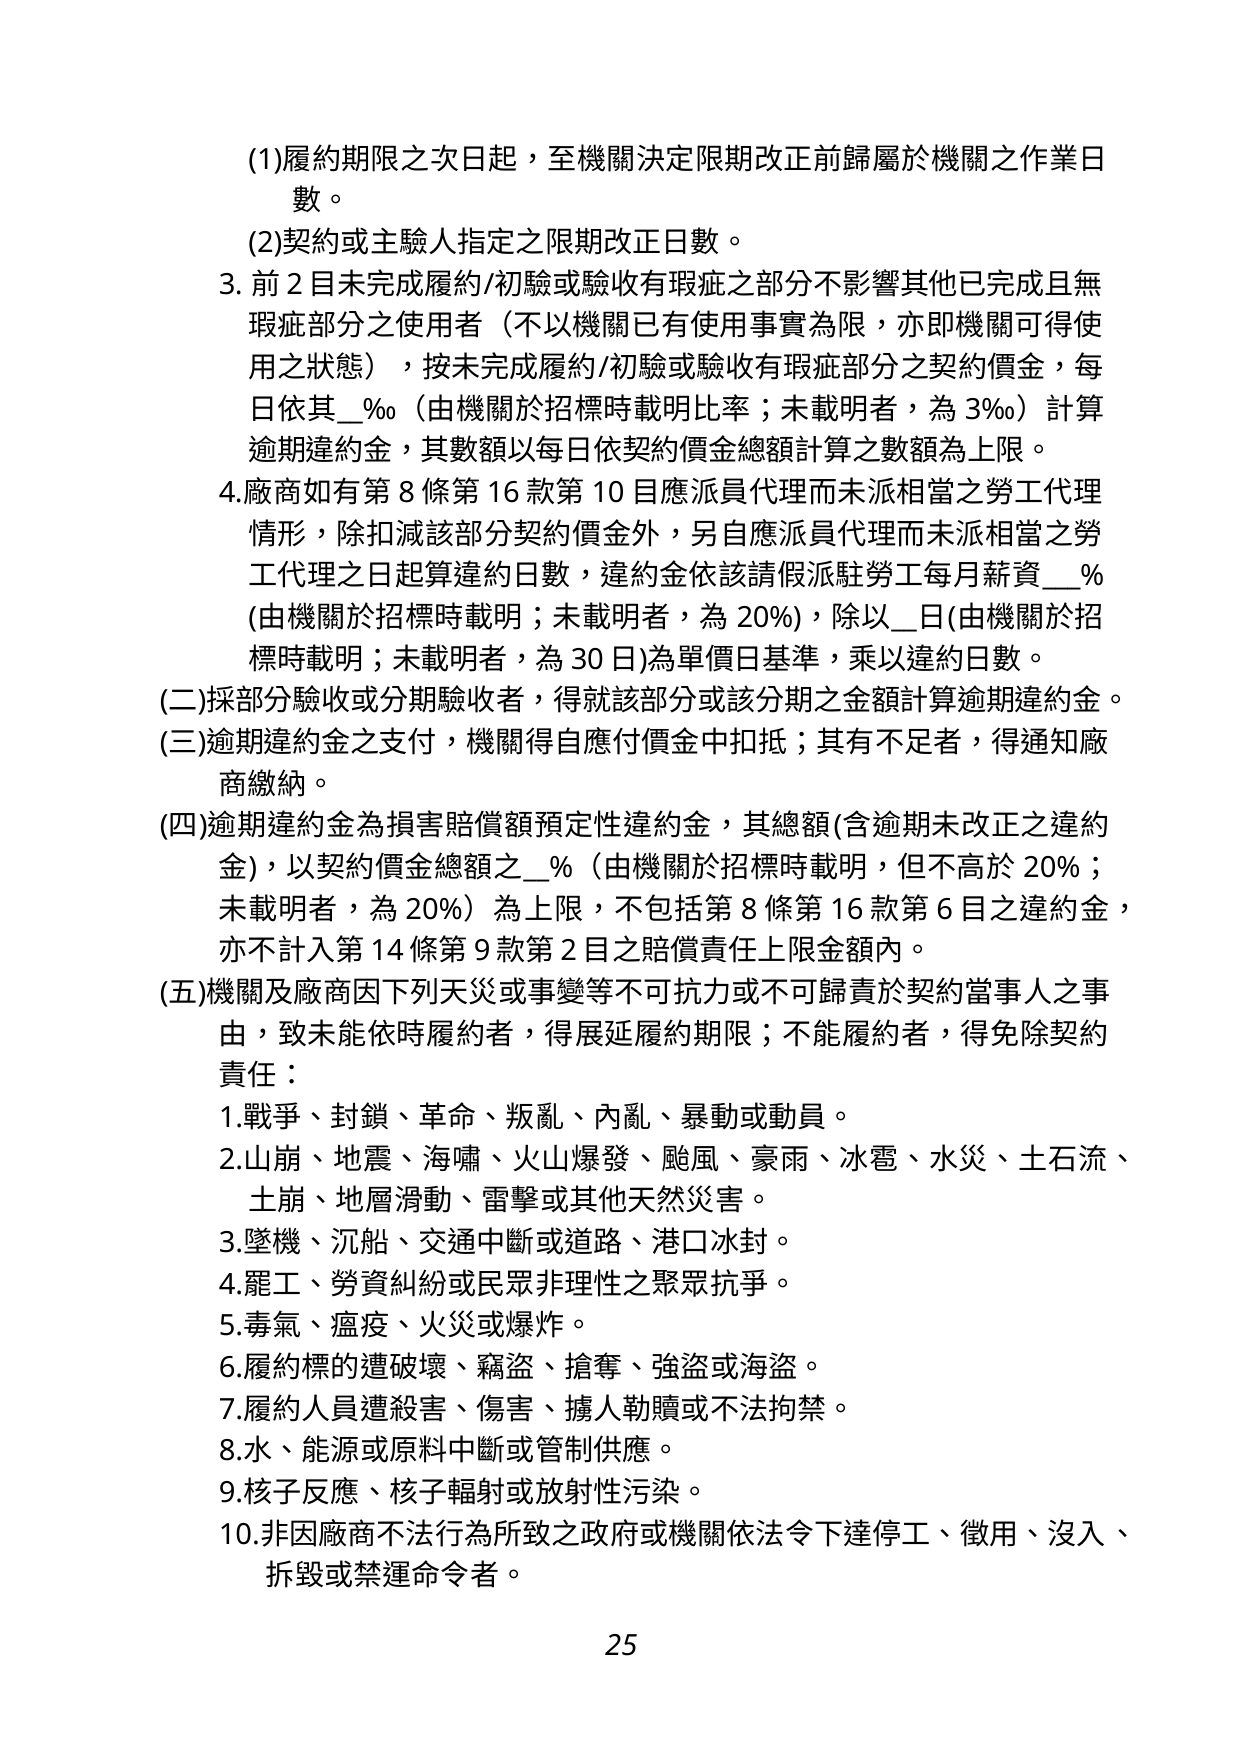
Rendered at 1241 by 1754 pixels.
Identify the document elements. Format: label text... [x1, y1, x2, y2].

text (2)契約或主驗人指定之限期改正日數。 [248, 219, 1110, 261]
text 1.戰爭、封鎖、革命、叛亂、內亂、暴動或動員。 [218, 1094, 1108, 1136]
text 3.墜機、沉船、交通中斷或道路、港口冰封。 [218, 1219, 1108, 1261]
text 4.罷工、勞資糾紛或民眾非理性之聚眾抗爭。 [218, 1261, 1108, 1302]
text 5.毒氣、瘟疫、火災或爆炸。 [218, 1302, 1108, 1344]
text (五)機關及廠商因下列天災或事變等不可抗力或不可歸責於契約當事人之事由，致未能依時履約者，得展延履約期限；不能履約者，得免除契約責任： [159, 969, 1110, 1094]
text (1)履約期限之次日起，至機關決定限期改正前歸屬於機關之作業日數。 [248, 136, 1110, 219]
text (二)採部分驗收或分期驗收者，得就該部分或該分期之金額計算逾期違約金。 [159, 677, 1110, 719]
text 4.廠商如有第8條第16款第10目應派員代理而未派相當之勞工代理情形，除扣減該部分契約價金外，另自應派員代理而未派相當之勞工代理之日起算違約日數，違約金依該請假派駐勞工每月薪資___%(由機關於招標時載明；未載明者，為20%)，除以__日(由機關於招標時載明；未載明者，為30日)為單價日基準，乘以違約日數。 [218, 469, 1104, 677]
text 3. 前2目未完成履約/初驗或驗收有瑕疵之部分不影響其他已完成且無瑕疵部分之使用者（不以機關已有使用事實為限，亦即機關可得使用之狀態），按未完成履約/初驗或驗收有瑕疵部分之契約價金，每日依其__‰（由機關於招標時載明比率；未載明者，為3‰）計算逾期違約金，其數額以每日依契約價金總額計算之數額為上限。 [218, 261, 1104, 469]
text 9.核子反應、核子輻射或放射性污染。 [218, 1469, 1108, 1511]
text 7.履約人員遭殺害、傷害、擄人勒贖或不法拘禁。 [218, 1386, 1108, 1427]
text (四)逾期違約金為損害賠償額預定性違約金，其總額(含逾期未改正之違約金)，以契約價金總額之__%（由機關於招標時載明，但不高於20%；未載明者，為20%）為上限，不包括第8條第16款第6目之違約金，亦不計入第14條第9款第2目之賠償責任上限金額內。 [159, 802, 1110, 969]
text 10.非因廠商不法行為所致之政府或機關依法令下達停工、徵用、沒入、拆毀或禁運命令者。 [218, 1511, 1108, 1594]
text 6.履約標的遭破壞、竊盜、搶奪、強盜或海盜。 [218, 1344, 1108, 1386]
text 8.水、能源或原料中斷或管制供應。 [218, 1427, 1108, 1469]
text (三)逾期違約金之支付，機關得自應付價金中扣抵；其有不足者，得通知廠商繳納。 [159, 719, 1110, 802]
text 2.山崩、地震、海嘯、火山爆發、颱風、豪雨、冰雹、水災、土石流、土崩、地層滑動、雷擊或其他天然災害。 [218, 1136, 1108, 1219]
